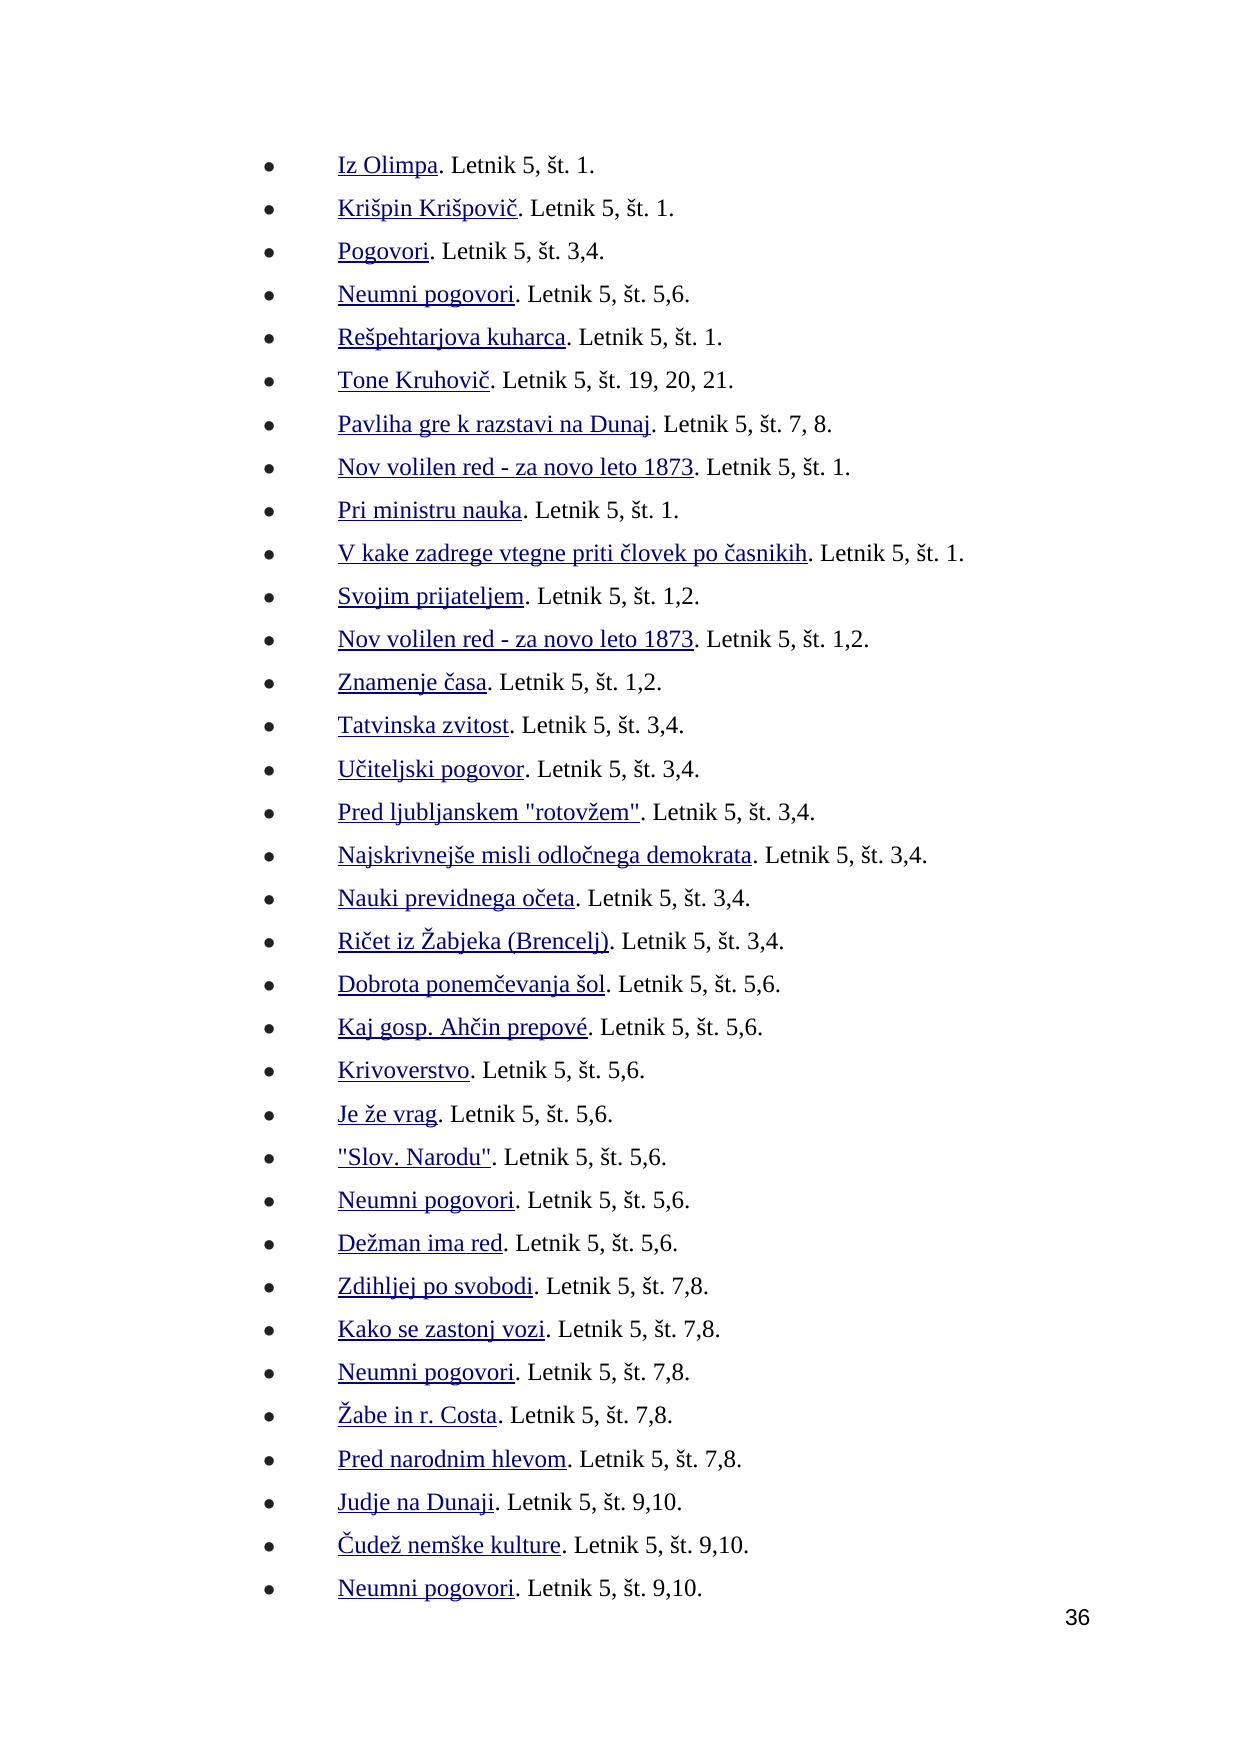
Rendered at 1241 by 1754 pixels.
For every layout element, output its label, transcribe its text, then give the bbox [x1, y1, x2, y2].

list Pred narodnim hlevom. Letnik 5, št. 7,8. [262, 1444, 1090, 1472]
list Čudež nemške kulture. Letnik 5, št. 9,10. [262, 1530, 1090, 1559]
list Pavliha gre k razstavi na Dunaj. Letnik 5, št. 7, 8. [262, 409, 1090, 437]
list Pri ministru nauka. Letnik 5, št. 1. [262, 495, 1090, 524]
list Krišpin Krišpovič. Letnik 5, št. 1. [262, 193, 1090, 222]
list Znamenje časa. Letnik 5, št. 1,2. [262, 667, 1090, 696]
list Kako se zastonj vozi. Letnik 5, št. 7,8. [262, 1314, 1090, 1343]
list Dobrota ponemčevanja šol. Letnik 5, št. 5,6. [262, 969, 1090, 998]
list Ričet iz Žabjeka (Brencelj). Letnik 5, št. 3,4. [262, 926, 1090, 955]
list Žabe in r. Costa. Letnik 5, št. 7,8. [262, 1401, 1090, 1429]
list Je že vrag. Letnik 5, št. 5,6. [262, 1099, 1090, 1127]
list Tatvinska zvitost. Letnik 5, št. 3,4. [262, 711, 1090, 739]
list Rešpehtarjova kuharca. Letnik 5, št. 1. [262, 322, 1090, 351]
list Krivoverstvo. Letnik 5, št. 5,6. [262, 1056, 1090, 1084]
list Zdihljej po svobodi. Letnik 5, št. 7,8. [262, 1271, 1090, 1300]
list Tone Kruhovič. Letnik 5, št. 19, 20, 21. [262, 366, 1090, 394]
list Judje na Dunaji. Letnik 5, št. 9,10. [262, 1487, 1090, 1516]
list Svojim prijateljem. Letnik 5, št. 1,2. [262, 581, 1090, 610]
list Najskrivnejše misli odločnega demokrata. Letnik 5, št. 3,4. [262, 840, 1090, 869]
list Nauki previdnega očeta. Letnik 5, št. 3,4. [262, 883, 1090, 912]
list Pred ljubljanskem "rotovžem". Letnik 5, št. 3,4. [262, 797, 1090, 826]
list Neumni pogovori. Letnik 5, št. 7,8. [262, 1357, 1090, 1386]
list Nov volilen red - za novo leto 1873. Letnik 5, št. 1. [262, 452, 1090, 481]
list Iz Olimpa. Letnik 5, št. 1. [262, 150, 1090, 179]
list Učiteljski pogovor. Letnik 5, št. 3,4. [262, 754, 1090, 782]
list Pogovori. Letnik 5, št. 3,4. [262, 236, 1090, 265]
list Nov volilen red - za novo leto 1873. Letnik 5, št. 1,2. [262, 624, 1090, 653]
list Neumni pogovori. Letnik 5, št. 5,6. [262, 279, 1090, 308]
list Kaj gosp. Ahčin prepové. Letnik 5, št. 5,6. [262, 1012, 1090, 1041]
list Dežman ima red. Letnik 5, št. 5,6. [262, 1228, 1090, 1257]
list "Slov. Narodu". Letnik 5, št. 5,6. [262, 1142, 1090, 1171]
list V kake zadrege vtegne priti človek po časnikih. Letnik 5, št. 1. [262, 538, 1090, 567]
list Neumni pogovori. Letnik 5, št. 5,6. [262, 1185, 1090, 1214]
list Neumni pogovori. Letnik 5, št. 9,10. [262, 1573, 1090, 1602]
